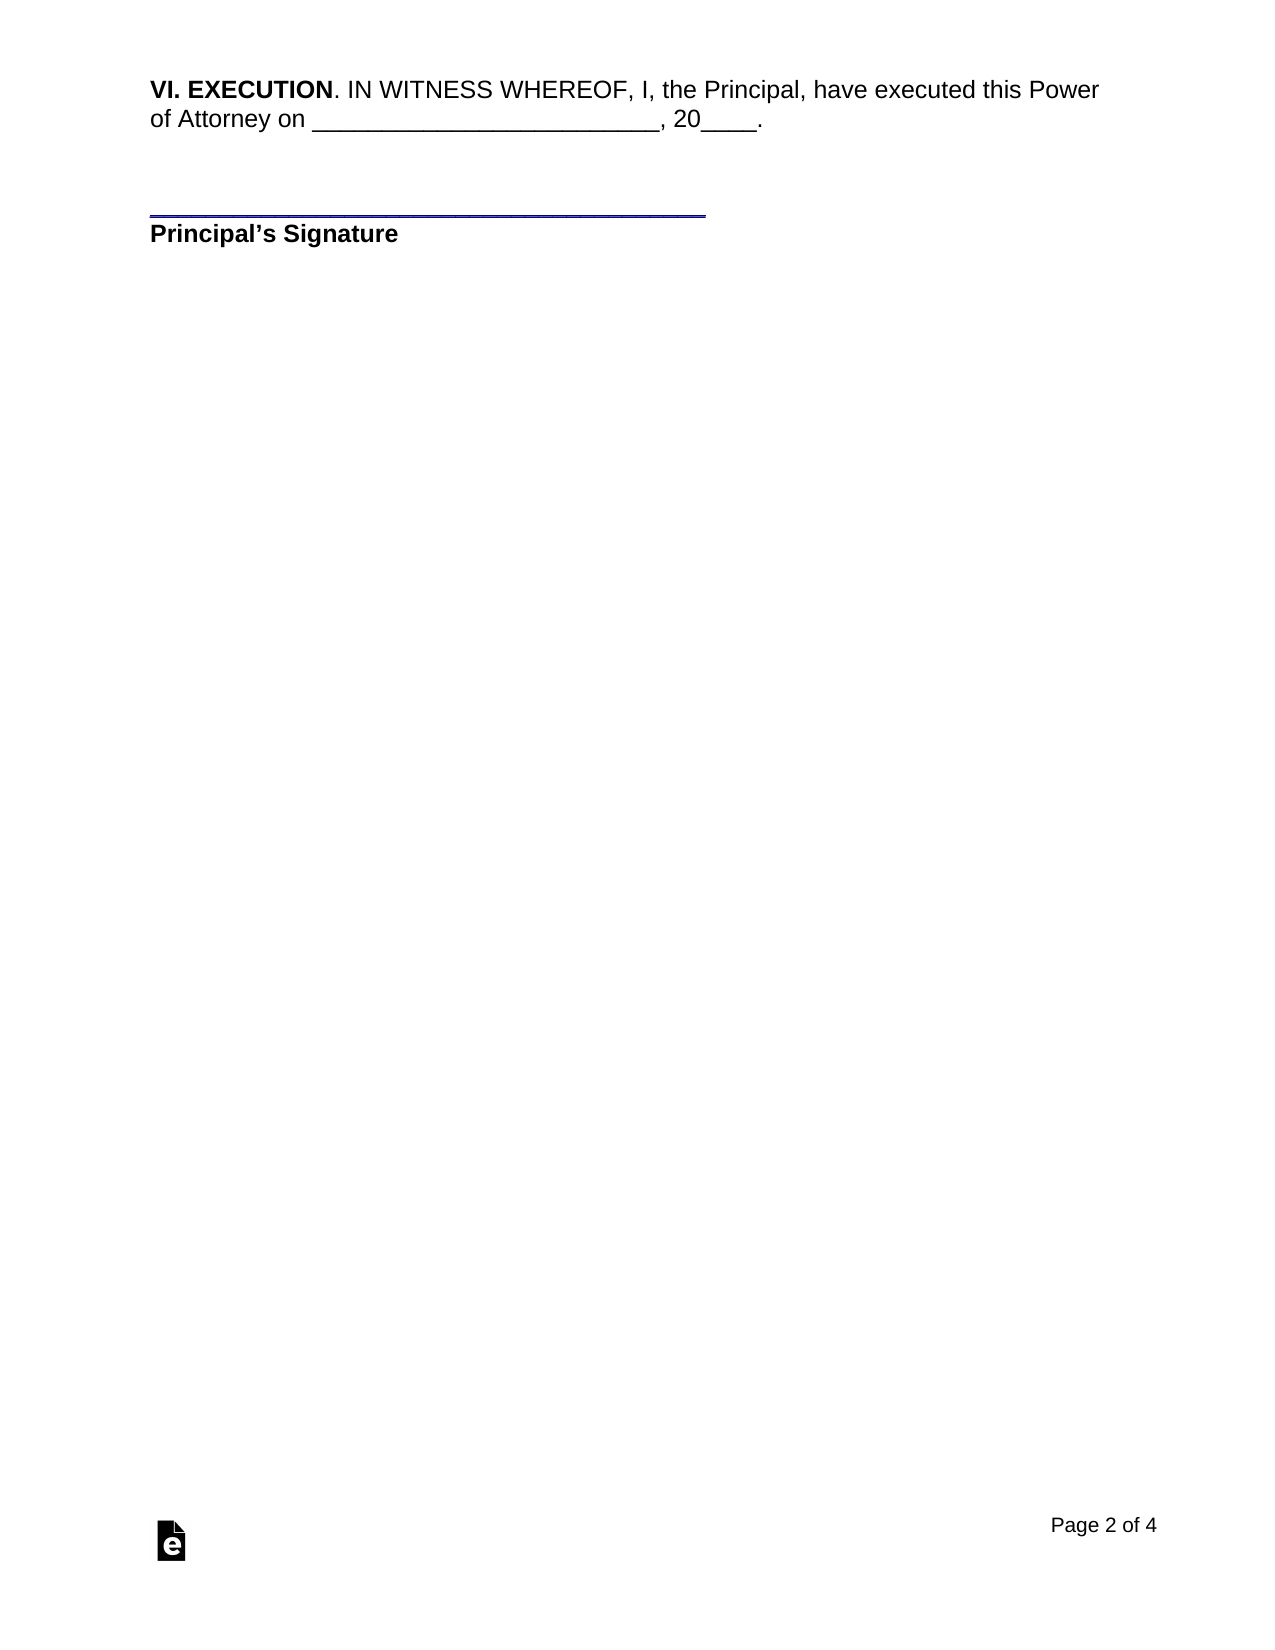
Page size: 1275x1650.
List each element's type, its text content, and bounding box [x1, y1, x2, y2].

text Principal’s Signature [150, 219, 1125, 247]
text VI. EXECUTION. IN WITNESS WHEREOF, I, the Principal, have executed this Power of Attorney on _________________________, 20____. [150, 75, 1125, 132]
text ________________________________________ [150, 190, 1125, 219]
